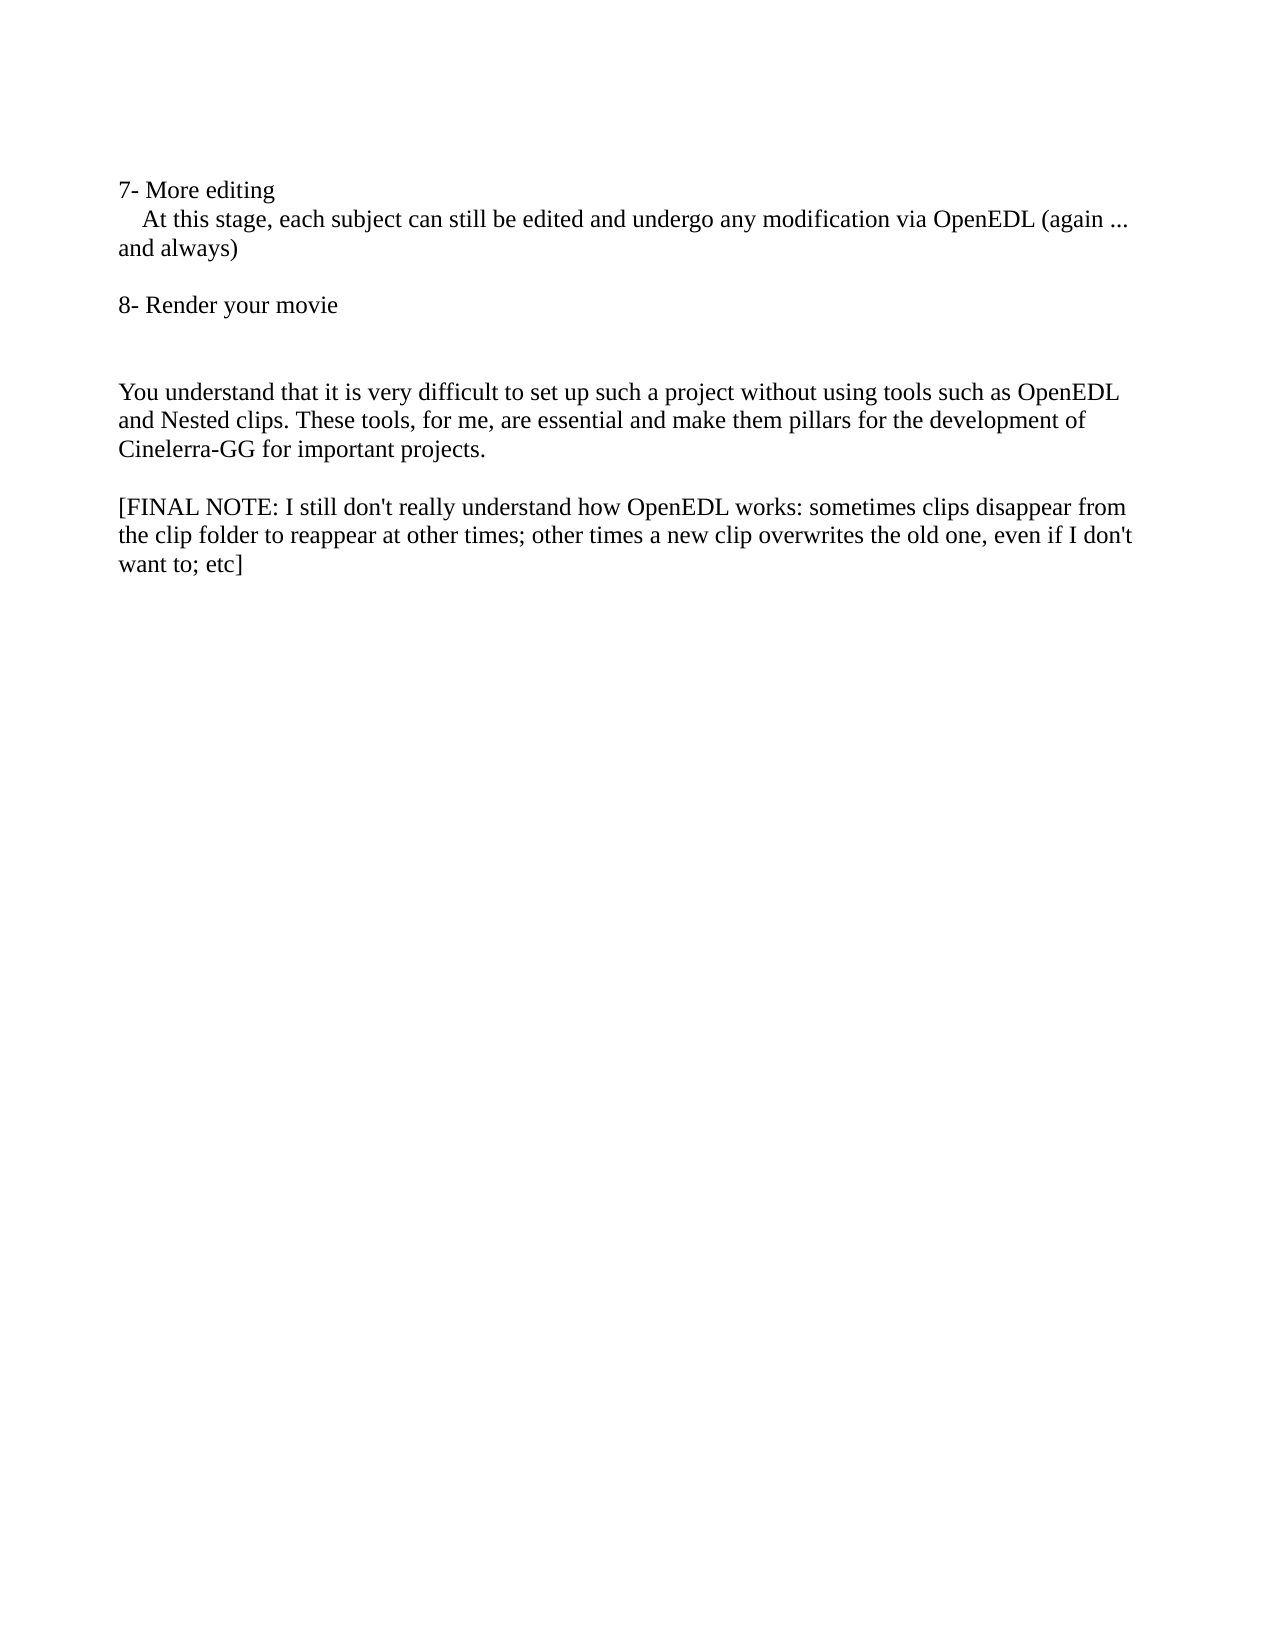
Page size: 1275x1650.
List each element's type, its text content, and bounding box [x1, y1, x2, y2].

text 7- More editing [118, 176, 1157, 204]
text 8- Render your movie [118, 291, 1157, 319]
text You understand that it is very difficult to set up such a project without using tools such as OpenEDL and Nested clips. These tools, for me, are essential and make them pillars for the development of Cinelerra-GG for important projects. [118, 377, 1157, 463]
text At this stage, each subject can still be edited and undergo any modification via OpenEDL (again ... and always) [118, 204, 1157, 262]
text [FINAL NOTE: I still don't really understand how OpenEDL works: sometimes clips disappear from the clip folder to reappear at other times; other times a new clip overwrites the old one, even if I don't want to; etc] [118, 492, 1157, 578]
